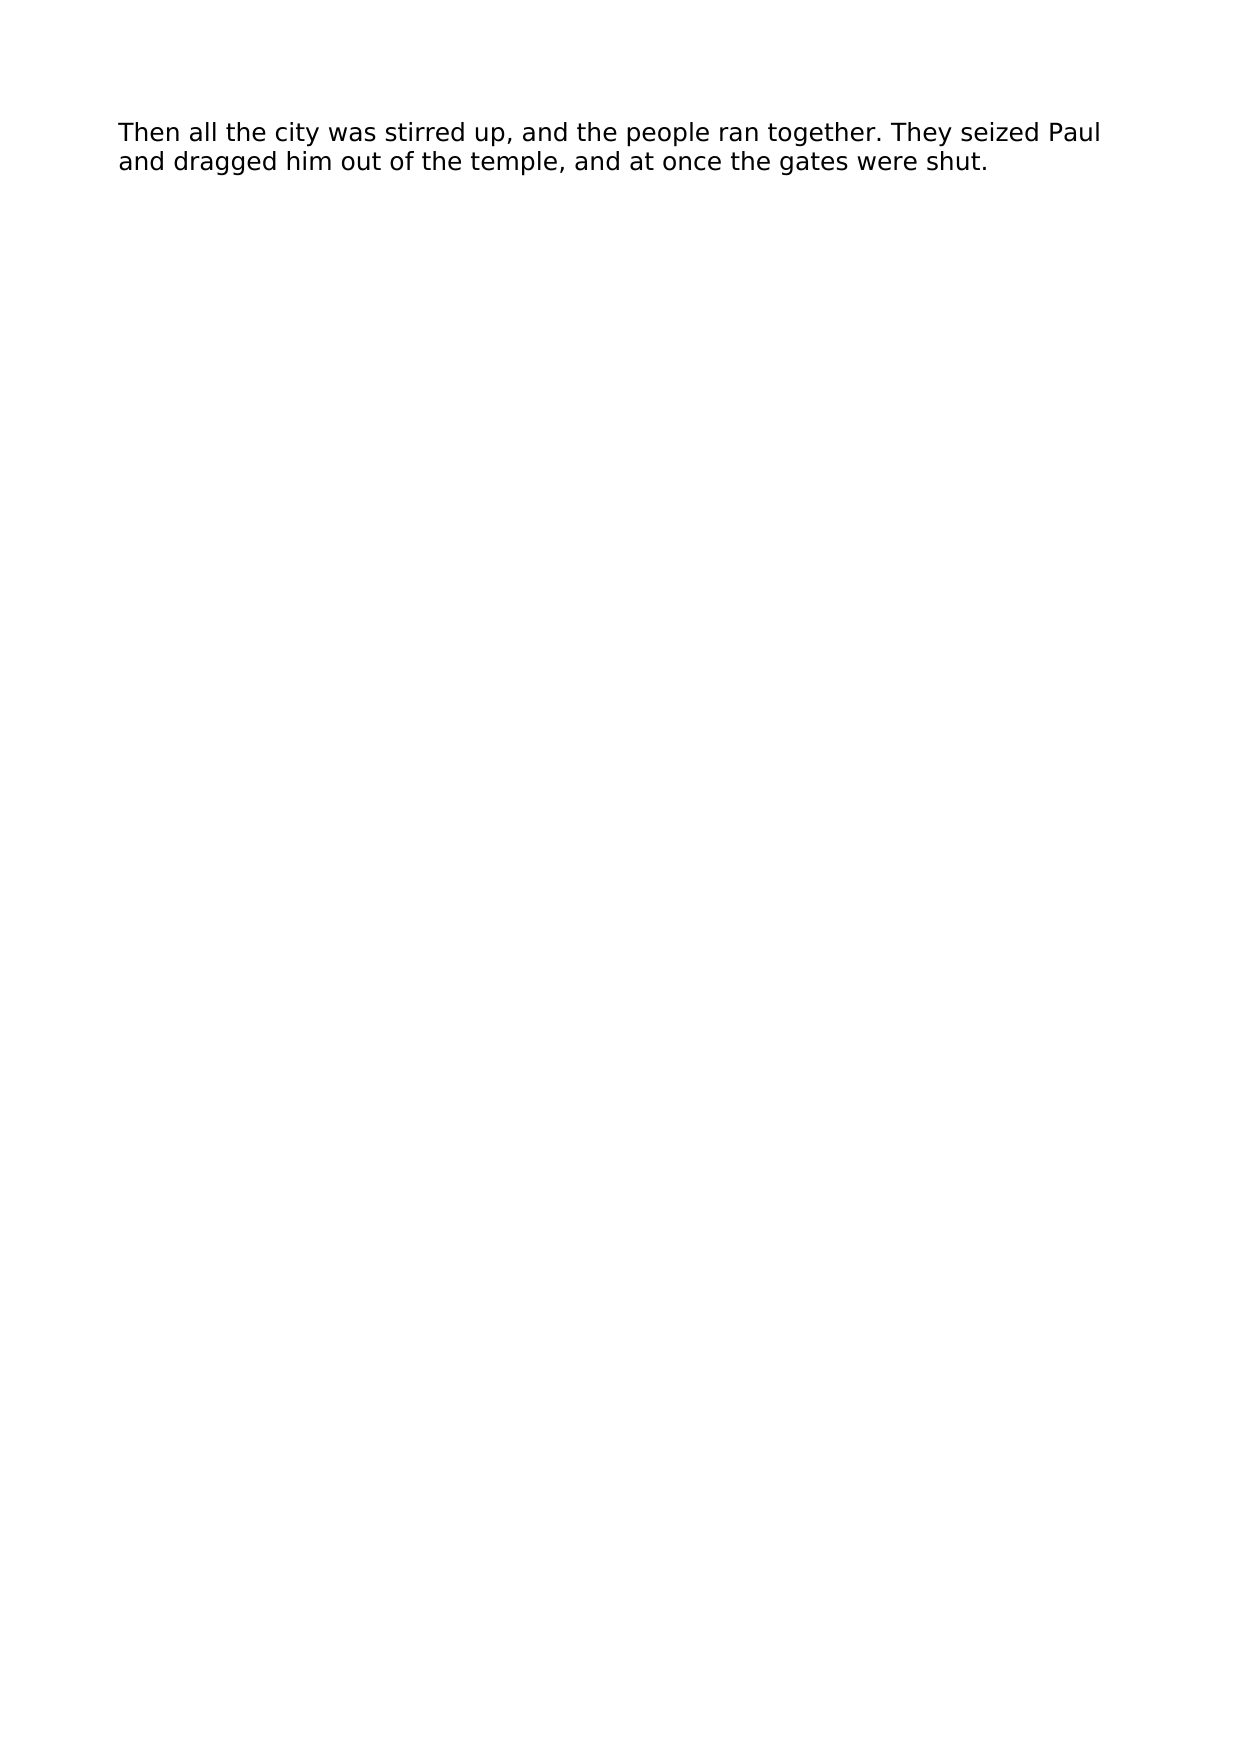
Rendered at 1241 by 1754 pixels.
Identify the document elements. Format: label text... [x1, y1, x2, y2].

text Then all the city was stirred up, and the people ran together. They seized Paul and dragged him out of the temple, and at once the gates were shut. [118, 118, 1122, 176]
